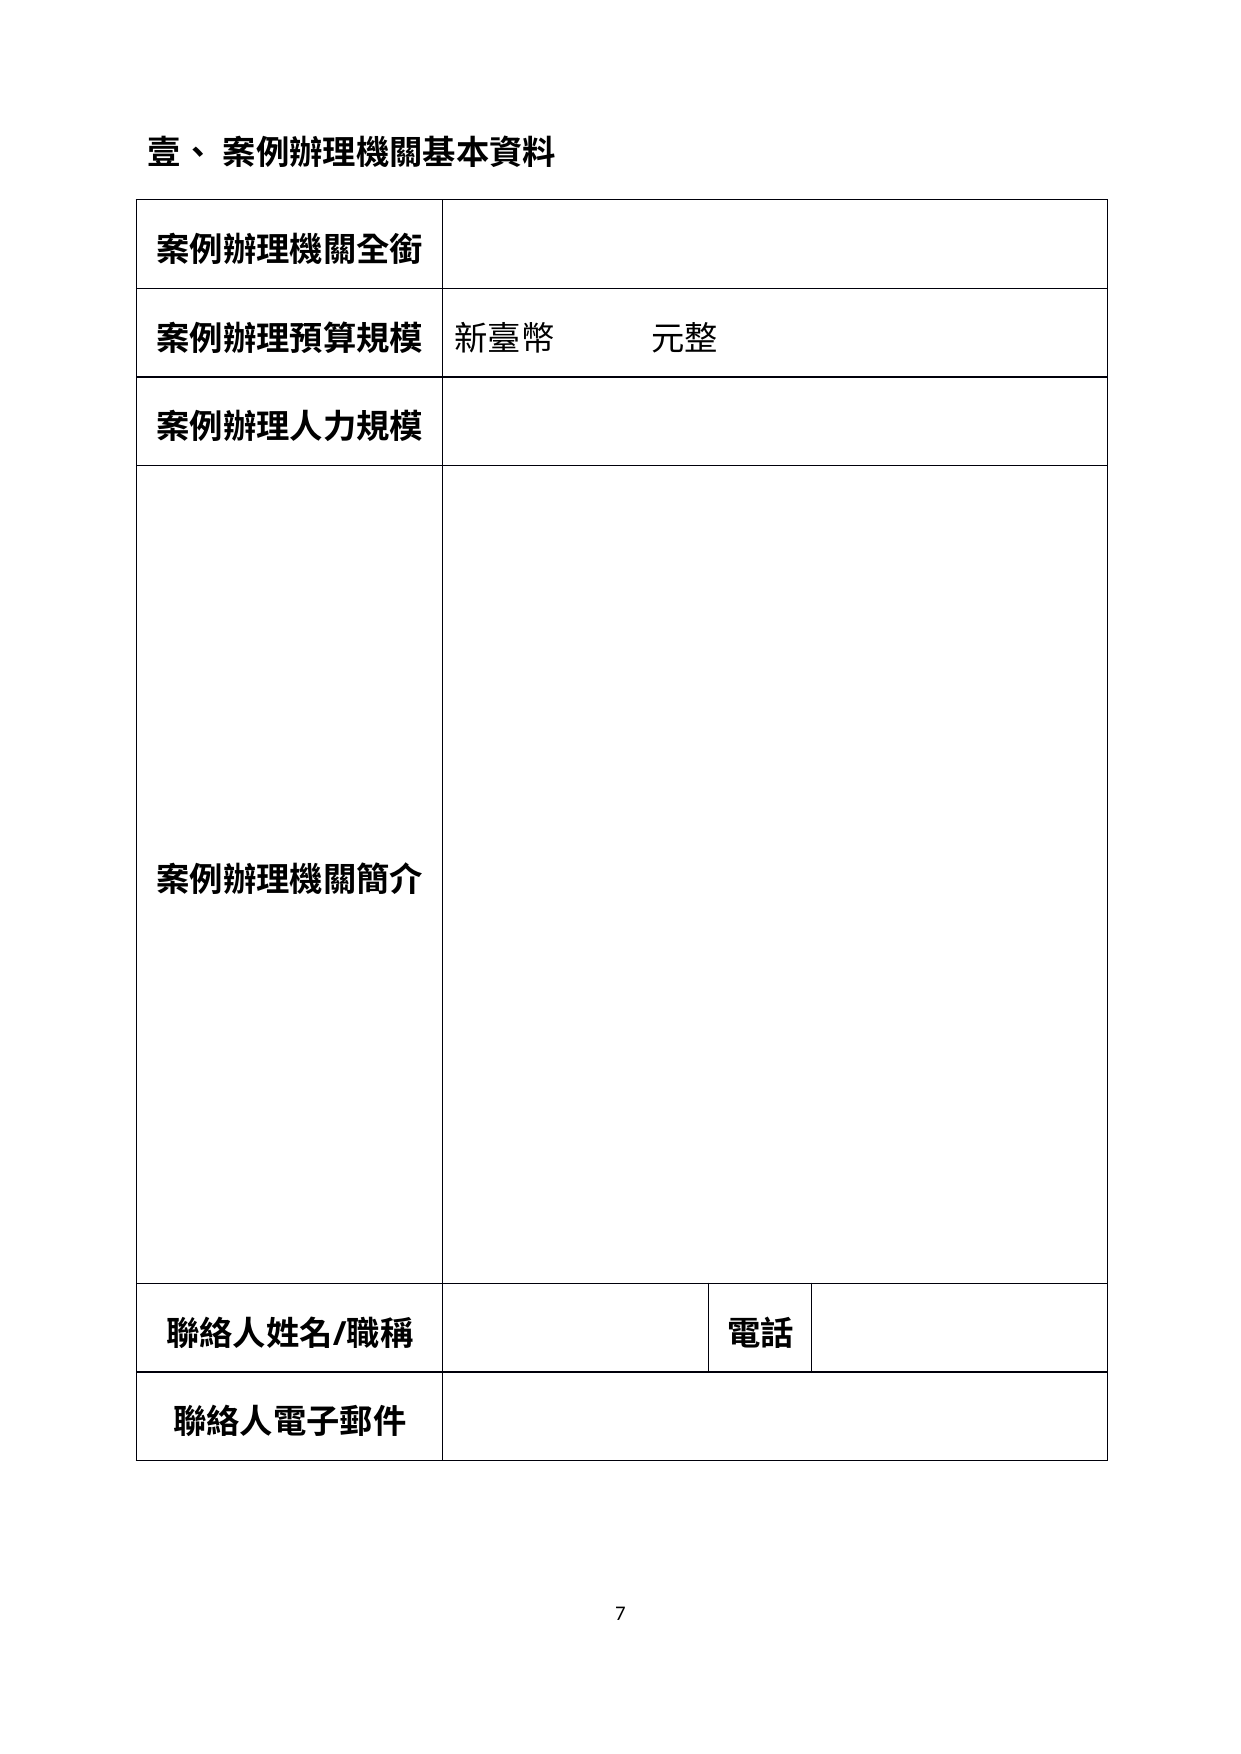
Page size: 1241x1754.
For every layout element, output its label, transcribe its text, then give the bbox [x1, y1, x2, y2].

table_cell 案例辦理預算規模 [137, 289, 442, 376]
table_cell [443, 378, 1107, 465]
table_cell [443, 1284, 708, 1371]
list 案例辦理機關基本資料 [148, 118, 1092, 176]
table_cell 案例辦理機關簡介 [137, 466, 442, 1283]
table_cell 電話 [709, 1284, 811, 1371]
table_cell 聯絡人電子郵件 [137, 1373, 442, 1460]
table_cell [812, 1284, 1107, 1371]
table_cell [443, 1373, 1107, 1460]
table_cell 案例辦理人力規模 [137, 378, 442, 465]
table_cell 聯絡人姓名/職稱 [137, 1284, 442, 1371]
table_cell [443, 466, 1107, 1283]
table_header 案例辦理機關全銜 [137, 200, 442, 288]
table_header [443, 200, 1107, 288]
table_cell 新臺幣 元整 [443, 289, 1107, 376]
